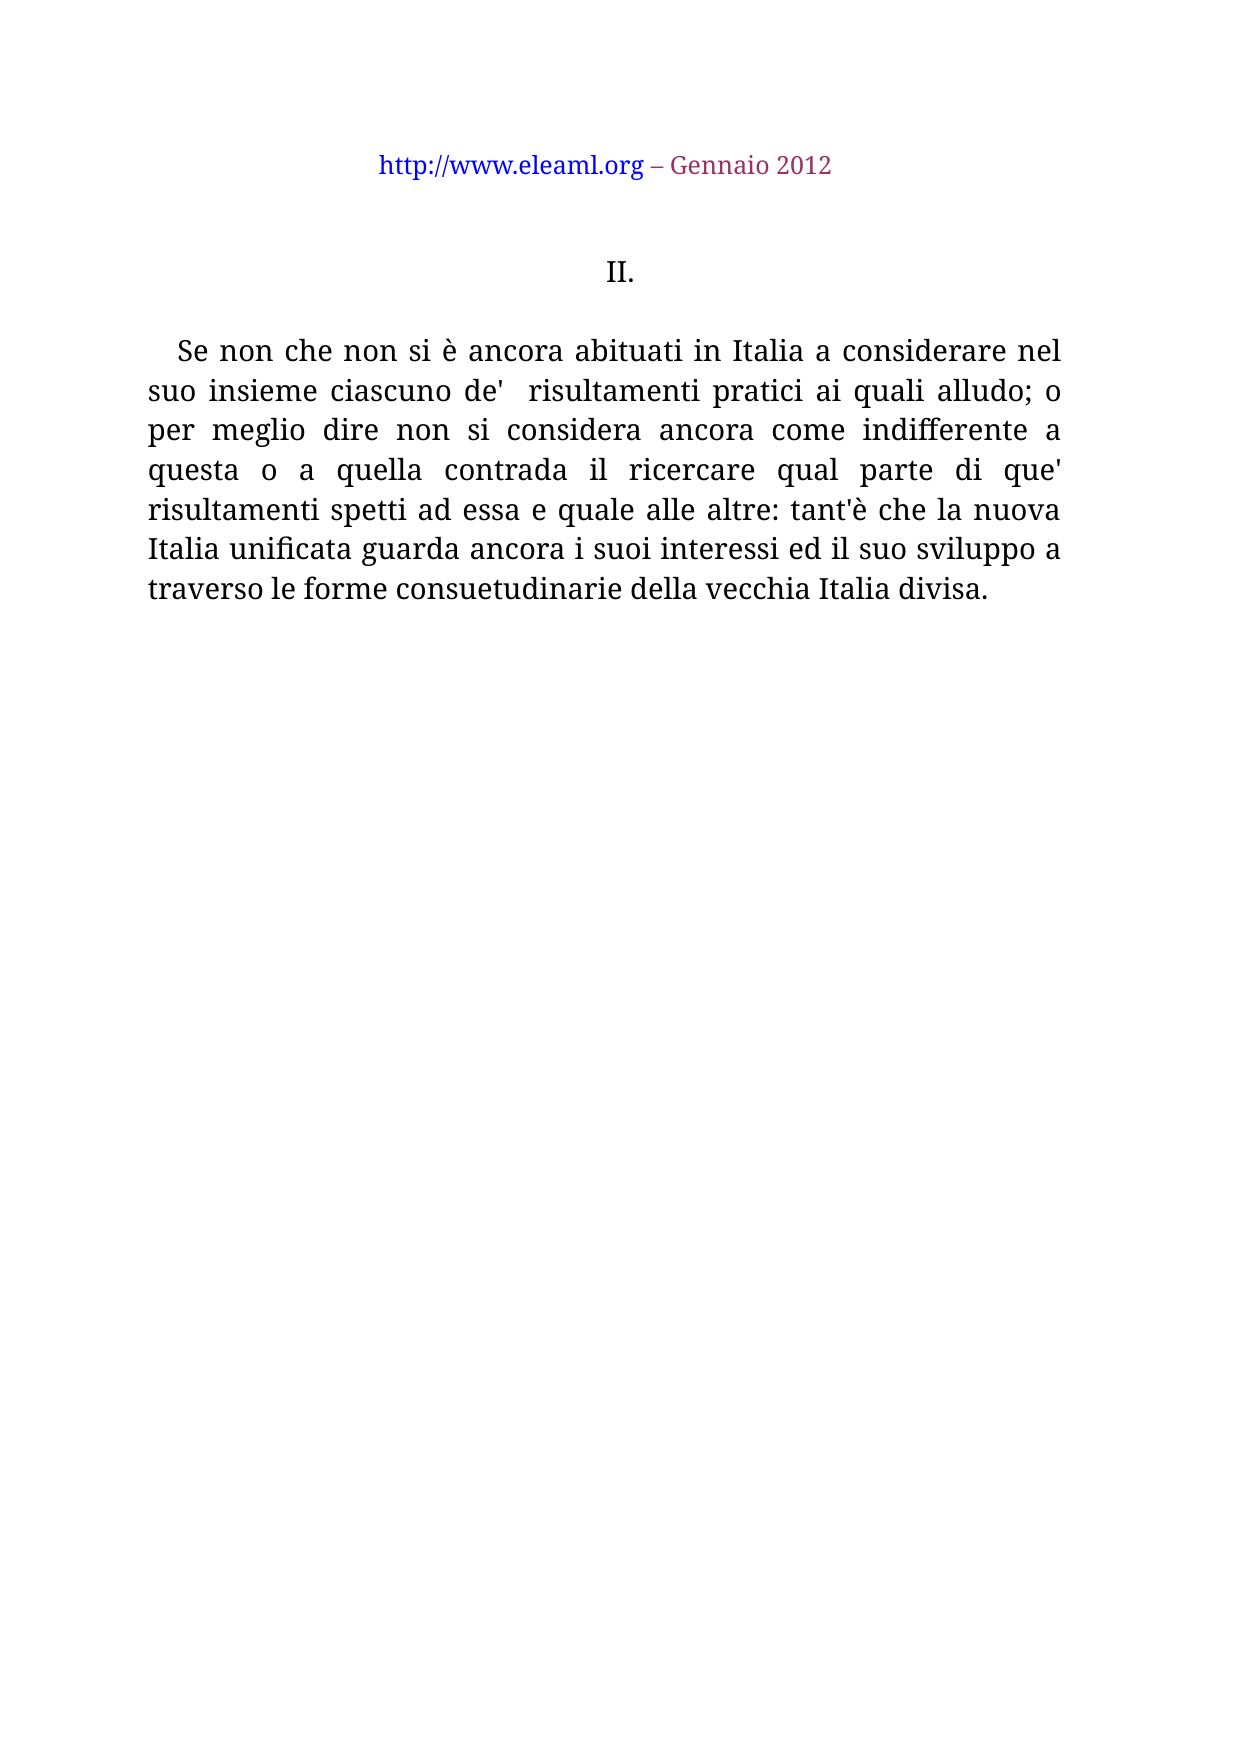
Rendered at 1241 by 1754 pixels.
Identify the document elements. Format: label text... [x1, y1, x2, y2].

text Se non che non si è ancora abituati in Italia a considerare nel suo insieme ciascuno de' risultamenti pratici ai quali alludo; o per meglio dire non si considera ancora come indifferente a questa o a quella contrada il ricercare qual parte di que' risultamenti spetti ad essa e quale alle altre: tant'è che la nuova Italia unificata guarda ancora i suoi interessi ed il suo sviluppo a traverso le forme consuetudinarie della vecchia Italia divisa. [148, 330, 1063, 608]
text II. [148, 251, 1063, 291]
